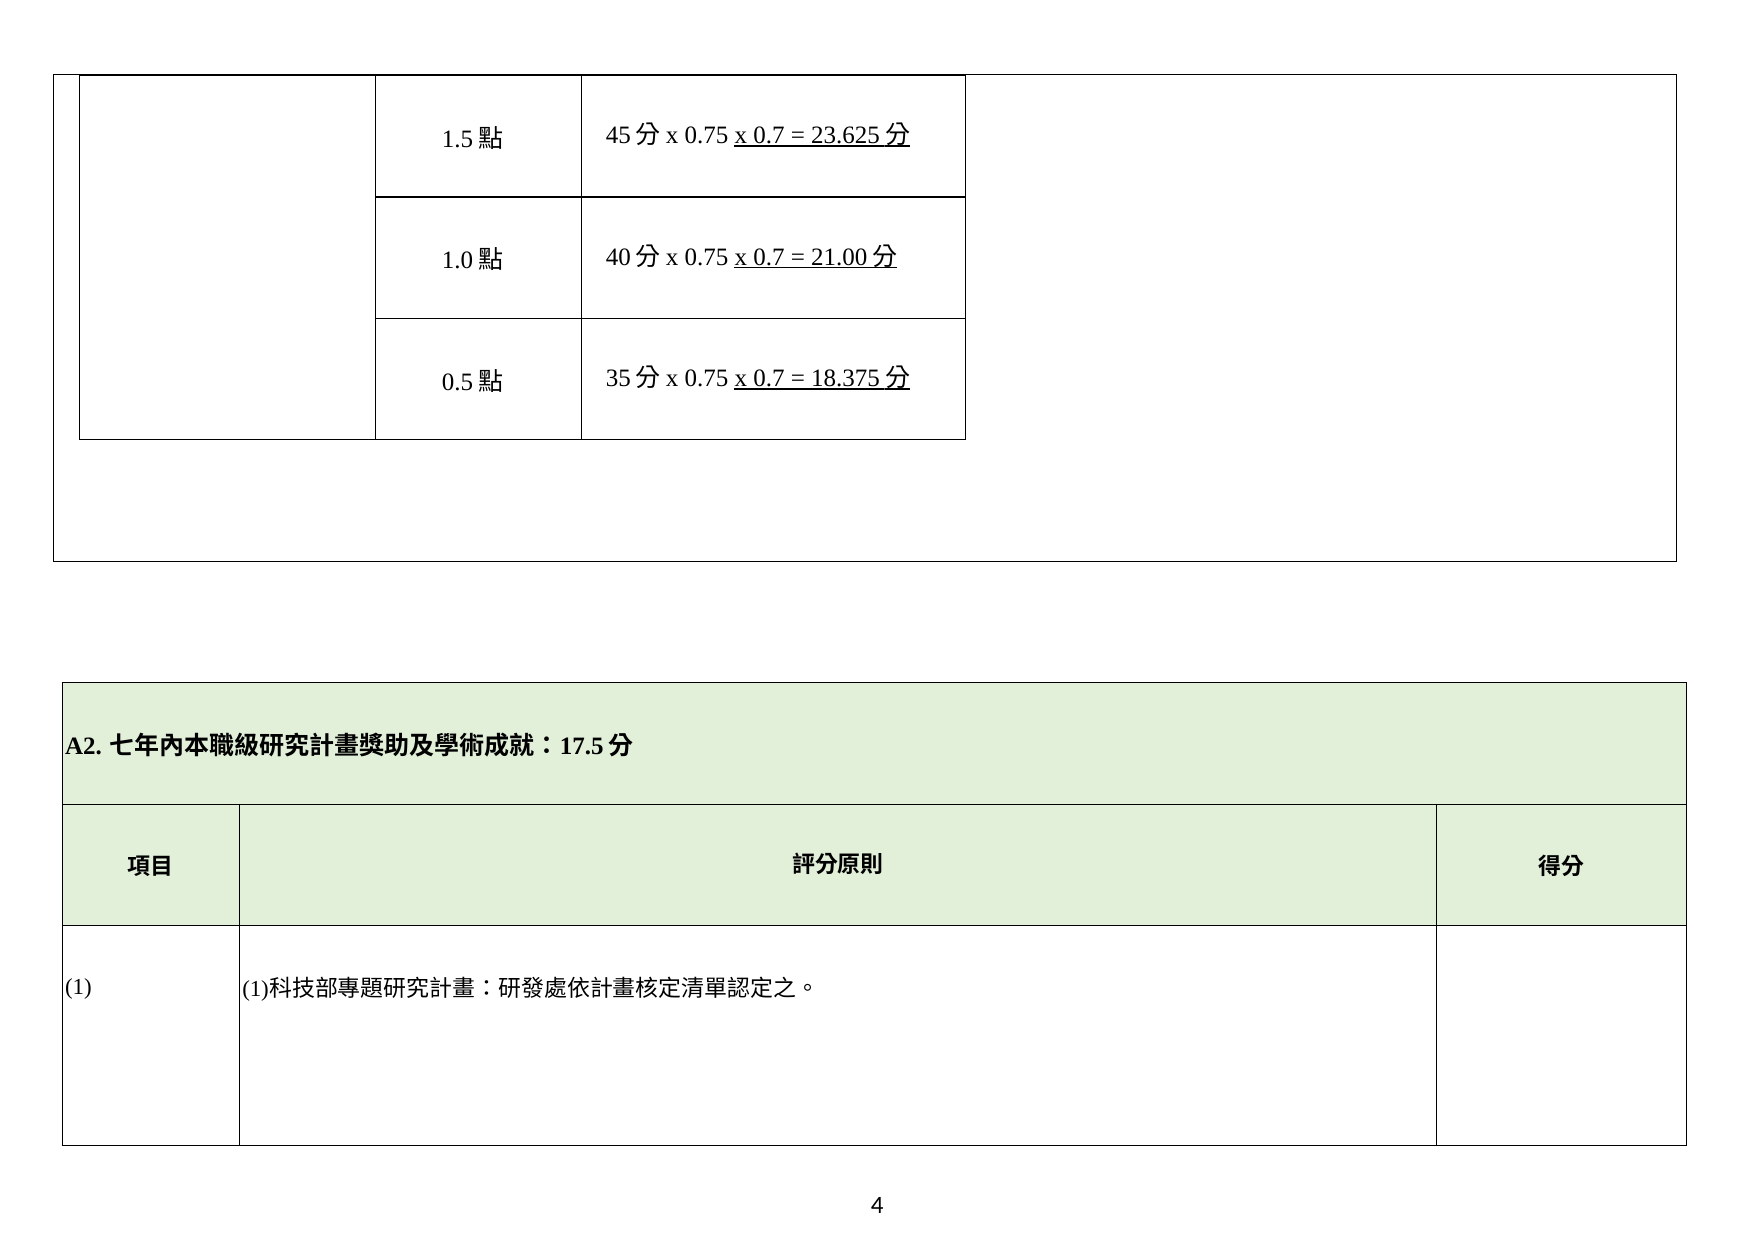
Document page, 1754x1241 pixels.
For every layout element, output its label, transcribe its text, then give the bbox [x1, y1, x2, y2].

table_cell (1) [63, 926, 239, 1145]
table_cell [54, 75, 1676, 561]
table_cell 1.0點 [376, 198, 581, 318]
table_cell 45分x 0.75 x 0.7 = 23.625分 [582, 76, 965, 196]
table_cell [80, 76, 375, 439]
table_cell 35分x 0.75 x 0.7 = 18.375分 [582, 319, 965, 439]
table_cell 項目 [63, 805, 239, 925]
table_cell (1)科技部專題研究計畫：研發處依計畫核定清單認定之。 [240, 926, 1436, 1145]
table_cell [1437, 926, 1686, 1145]
table_cell 40分x 0.75 x 0.7 = 21.00分 [582, 198, 965, 318]
table_cell 得分 [1437, 805, 1686, 925]
table_cell 0.5點 [376, 319, 581, 439]
table_header A2. 七年內本職級研究計畫獎助及學術成就：17.5分 [63, 683, 1686, 804]
table_cell 1.5點 [376, 76, 581, 196]
table_cell 評分原則 [240, 805, 1436, 925]
